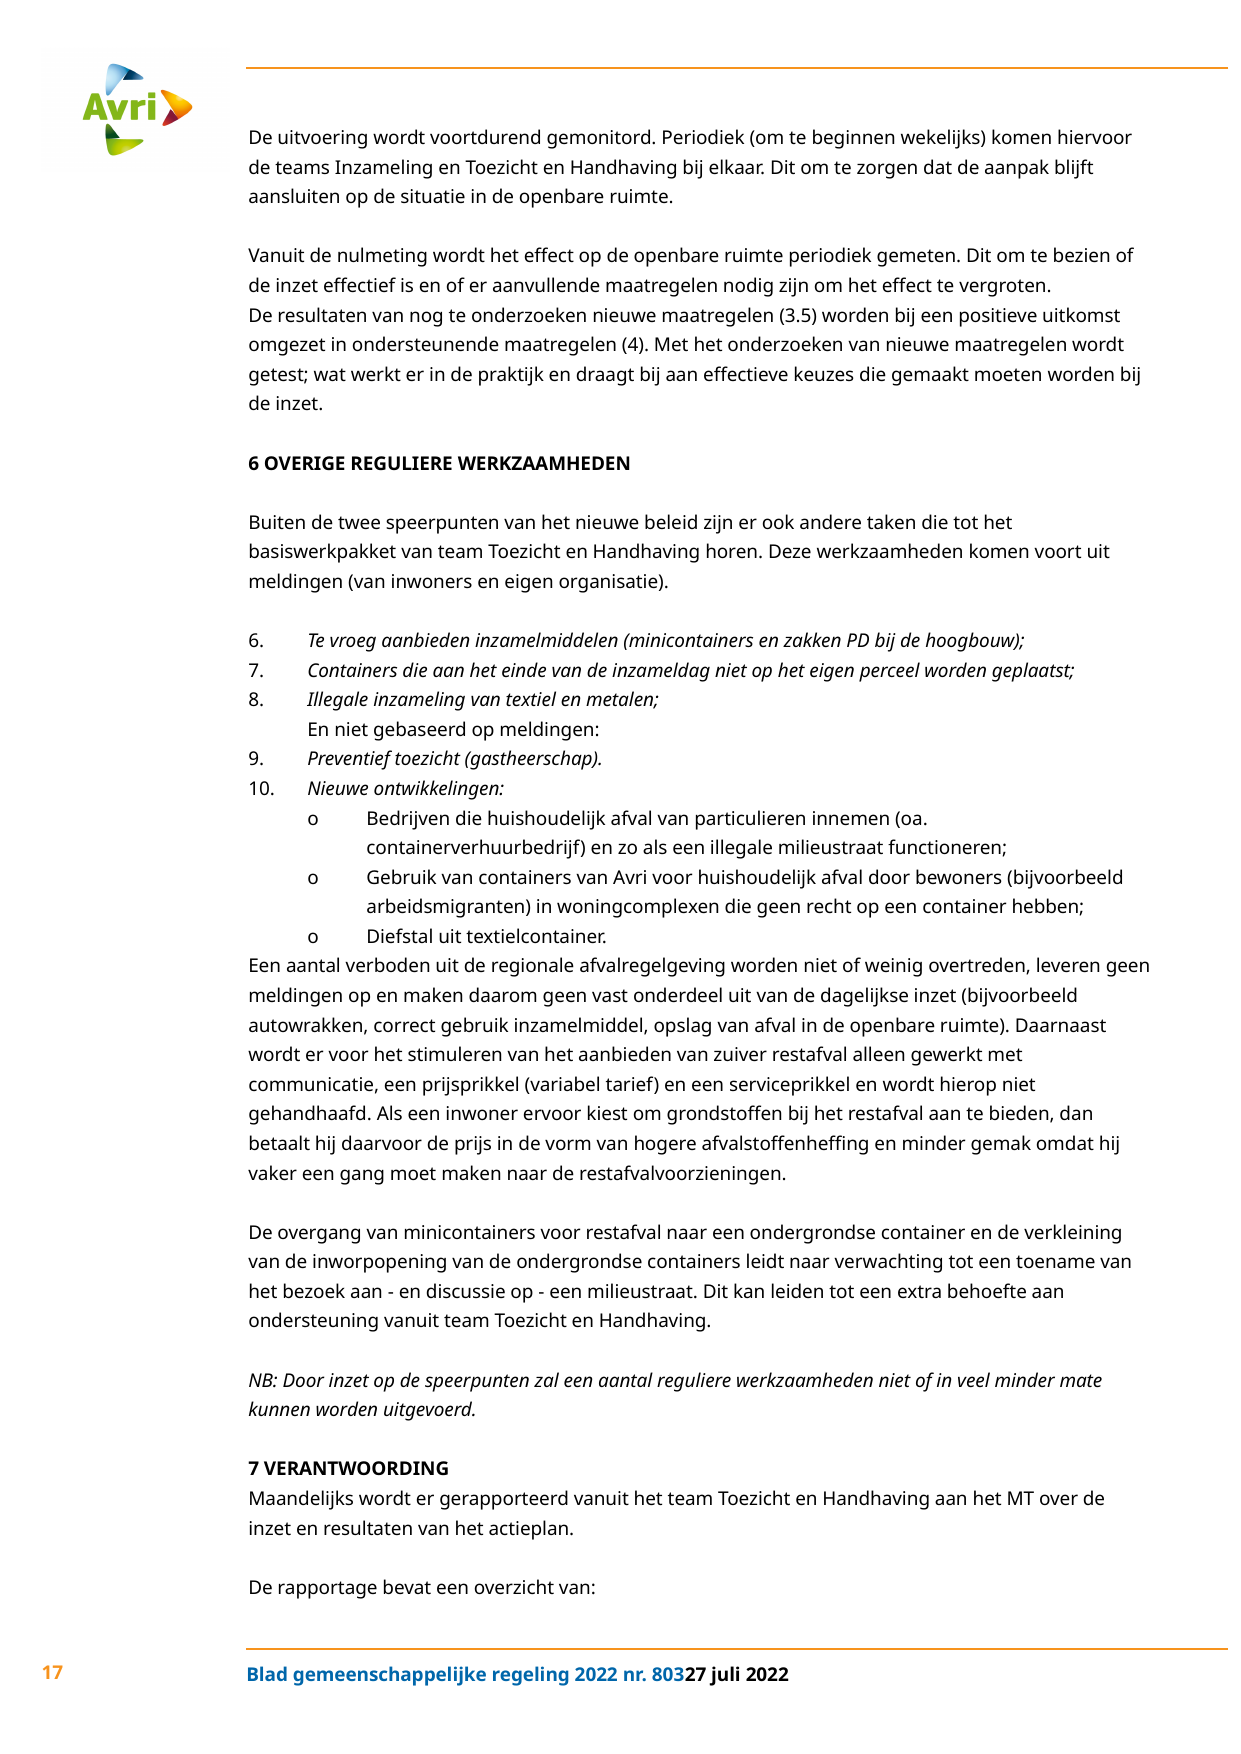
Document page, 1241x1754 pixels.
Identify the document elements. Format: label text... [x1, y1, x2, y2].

list Bedrijven die huishoudelijk afval van particulieren innemen (oa. containerverhuurbedrijf) en zo als een illegale milieustraat functioneren; [307, 805, 1152, 860]
list Gebruik van containers van Avri voor huishoudelijk afval door bewoners (bijvoorbeeld arbeidsmigranten) in woningcomplexen die geen recht op een container hebben; [307, 864, 1152, 919]
text De resultaten van nog te onderzoeken nieuwe maatregelen (3.5) worden bij een positieve uitkomst omgezet in ondersteunende maatregelen (4). Met het onderzoeken van nieuwe maatregelen wordt getest; wat werkt er in de praktijk en draagt bij aan effectieve keuzes die gemaakt moeten worden bij de inzet. [248, 302, 1152, 416]
list En niet gebaseerd op meldingen: [248, 716, 1152, 742]
list Containers die aan het einde van de inzameldag niet op het eigen perceel worden geplaatst; [248, 657, 1152, 683]
text Maandelijks wordt er gerapporteerd vanuit het team Toezicht en Handhaving aan het MT over de inzet en resultaten van het actieplan. [248, 1485, 1152, 1541]
text De overgang van minicontainers voor restafval naar een ondergrondse container en de verkleining van de inworpopening van de ondergrondse containers leidt naar verwachting tot een toename van het bezoek aan - en discussie op - een milieustraat. Dit kan leiden tot een extra behoefte aan ondersteuning vanuit team Toezicht en Handhaving. [248, 1219, 1152, 1333]
list Preventief toezicht (gastheerschap). [248, 746, 1152, 771]
text 7 VERANTWOORDING [248, 1456, 1152, 1481]
list Te vroeg aanbieden inzamelmiddelen (minicontainers en zakken PD bij de hoogbouw); [248, 627, 1152, 653]
text 6 OVERIGE REGULIERE WERKZAAMHEDEN [248, 450, 1152, 476]
text De uitvoering wordt voortdurend gemonitord. Periodiek (om te beginnen wekelijks) komen hiervoor de teams Inzameling en Toezicht en Handhaving bij elkaar. Dit om te zorgen dat de aanpak blijft aansluiten op de situatie in de openbare ruimte. [248, 124, 1152, 209]
list Diefstal uit textielcontainer. [307, 923, 1152, 949]
list Illegale inzameling van textiel en metalen; [248, 686, 1152, 712]
text De rapportage bevat een overzicht van: [248, 1574, 1152, 1600]
list Nieuwe ontwikkelingen: [248, 775, 1152, 801]
text Buiten de twee speerpunten van het nieuwe beleid zijn er ook andere taken die tot het basiswerkpakket van team Toezicht en Handhaving horen. Deze werkzaamheden komen voort uit meldingen (van inwoners en eigen organisatie). [248, 509, 1152, 594]
text NB: Door inzet op de speerpunten zal een aantal reguliere werkzaamheden niet of in veel minder mate kunnen worden uitgevoerd. [248, 1367, 1152, 1422]
picture [41, 47, 231, 172]
text Een aantal verboden uit de regionale afvalregelgeving worden niet of weinig overtreden, leveren geen meldingen op en maken daarom geen vast onderdeel uit van de dagelijkse inzet (bijvoorbeeld autowrakken, correct gebruik inzamelmiddel, opslag van afval in de openbare ruimte). Daarnaast wordt er voor het stimuleren van het aanbieden van zuiver restafval alleen gewerkt met communicatie, een prijsprikkel (variabel tarief) en een serviceprikkel en wordt hierop niet gehandhaafd. Als een inwoner ervoor kiest om grondstoffen bij het restafval aan te bieden, dan betaalt hij daarvoor de prijs in de vorm van hogere afvalstoffenheffing en minder gemak omdat hij vaker een gang moet maken naar de restafvalvoorzieningen. [248, 953, 1152, 1186]
text Vanuit de nulmeting wordt het effect op de openbare ruimte periodiek gemeten. Dit om te bezien of de inzet effectief is en of er aanvullende maatregelen nodig zijn om het effect te vergroten. [248, 243, 1152, 298]
